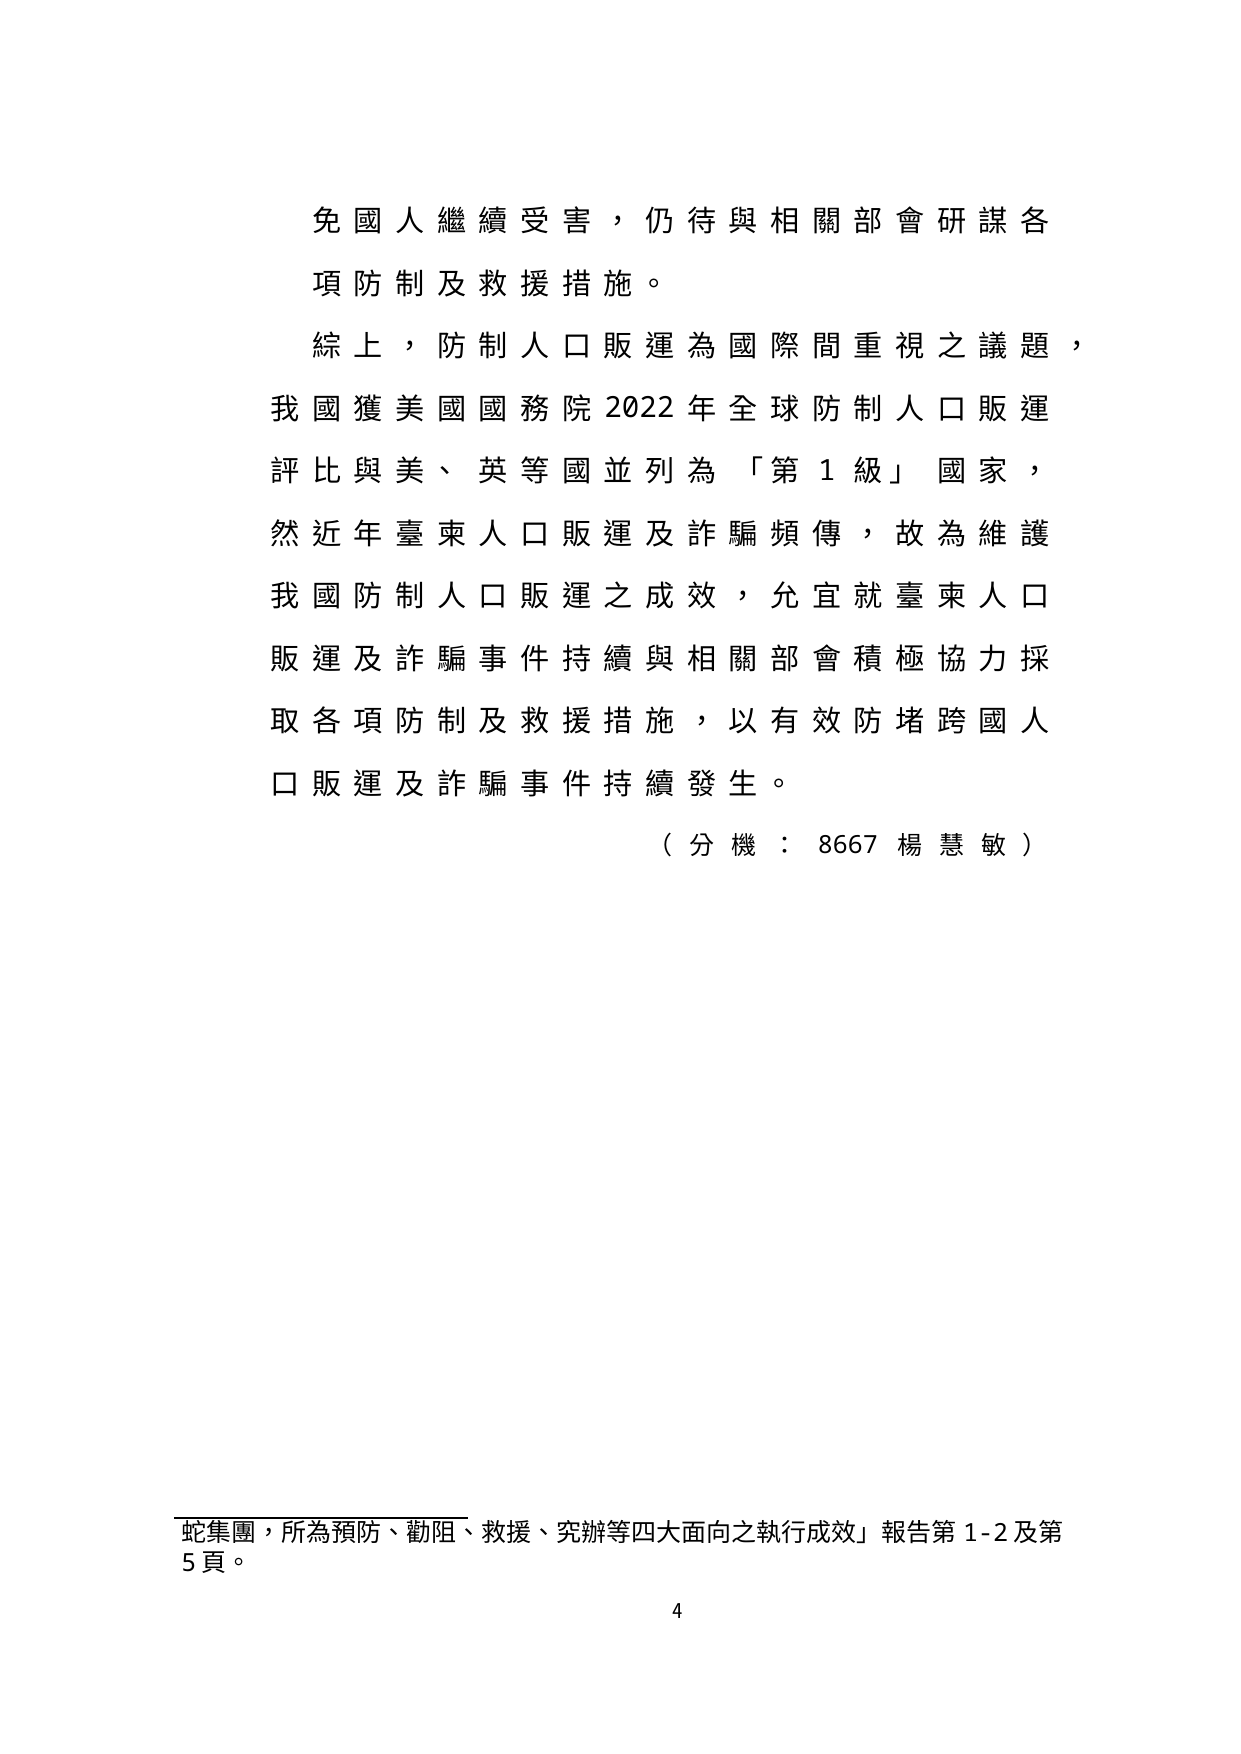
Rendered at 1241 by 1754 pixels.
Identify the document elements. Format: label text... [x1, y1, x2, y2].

text 綜上，防制人口販運為國際間重視之議題，我國獲美國國務院2022年全球防制人口販運評比與美、英等國並列為「第1級」國家，然近年臺柬人口販運及詐騙頻傳，故為維護我國防制人口販運之成效，允宜就臺柬人口販運及詐騙事件持續與相關部會積極協力採取各項防制及救援措施，以有效防堵跨國人口販運及詐騙事件持續發生。 [240, 302, 1056, 802]
text （分機：8667楊慧敏） [181, 802, 1056, 865]
text 另內政部警政署於111年8月11日通令各警察機關針對近1年赴柬埔寨仍未返國者4,679人清查，111 年 9 月 28 日止已發掘疑似被害人310人，經報案並蒐集情資。據其統計，110年底起有零星個案發生，111年3月上升至52件、同年6月129件、7月258件達高峰，8月下降至58件、9月截至28日僅1件，惟為避免國人繼續受害，仍待與相關部會研謀各項防制及救援措施。 [269, 177, 1056, 302]
text 蛇集團，所為預防、勸阻、救援、究辦等四大面向之執行成效」報告第1-2及第5頁。 [174, 1518, 1063, 1577]
